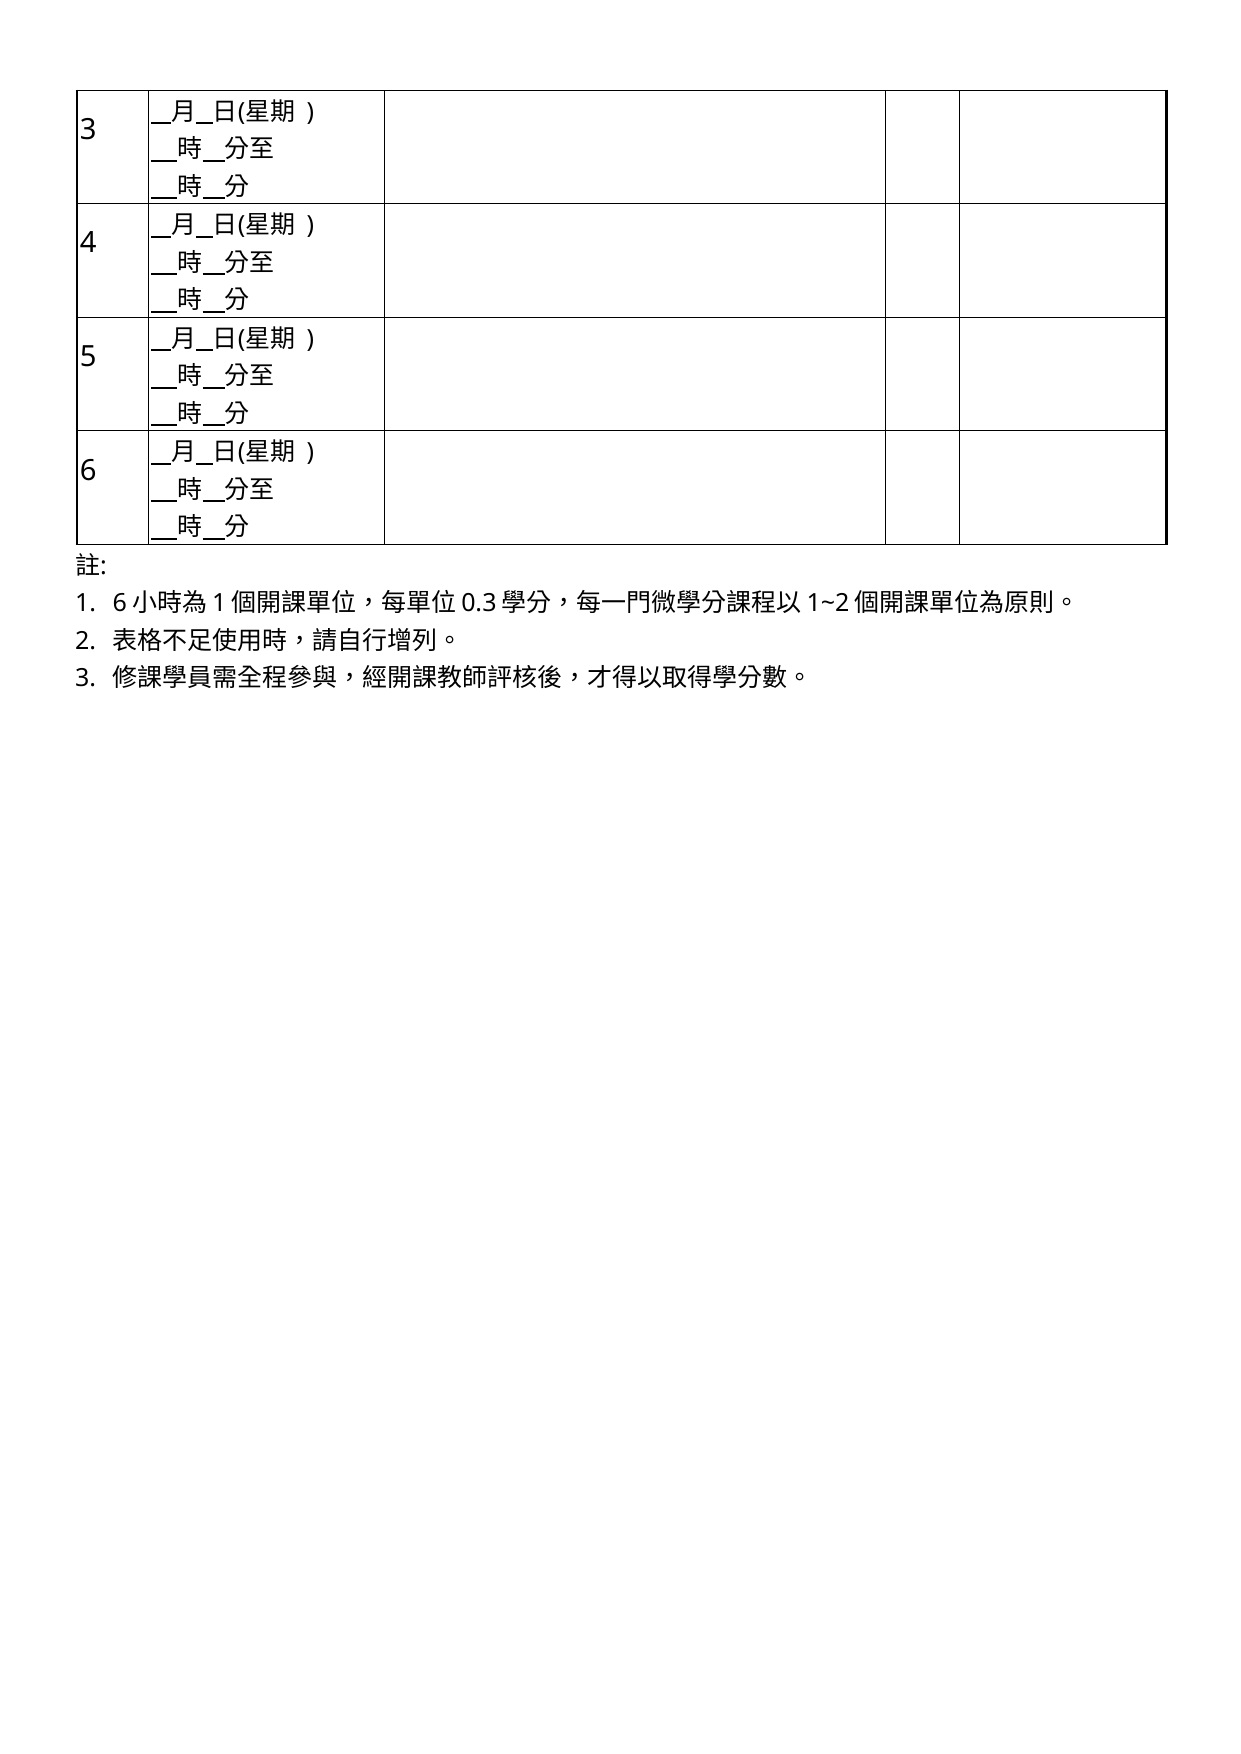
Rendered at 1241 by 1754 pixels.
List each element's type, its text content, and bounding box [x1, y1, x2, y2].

table_cell 月 日(星期 ) 時 分至 時 分 [149, 91, 384, 203]
table_cell 4 [78, 204, 148, 317]
table_cell [385, 431, 885, 544]
table_cell 5 [78, 318, 148, 430]
table_cell [886, 318, 959, 430]
table_cell [960, 204, 1165, 317]
table_cell 6 [78, 431, 148, 544]
table_cell 月 日(星期 ) 時 分至 時 分 [149, 318, 384, 430]
list 表格不足使用時，請自行增列。 [75, 620, 1169, 657]
table_cell [385, 204, 885, 317]
table_cell [385, 318, 885, 430]
table_cell 3 [78, 91, 148, 203]
table_cell [886, 91, 959, 203]
table_cell [886, 204, 959, 317]
table_cell 月 日(星期 ) 時 分至 時 分 [149, 204, 384, 317]
table_cell [886, 431, 959, 544]
table_cell [960, 318, 1165, 430]
table_cell [960, 91, 1165, 203]
table_cell 月 日(星期 ) 時 分至 時 分 [149, 431, 384, 544]
list 修課學員需全程參與，經開課教師評核後，才得以取得學分數。 [75, 657, 1169, 695]
table_cell [385, 91, 885, 203]
table_cell [960, 431, 1165, 544]
text 註: [75, 545, 1169, 582]
list 6小時為1個開課單位，每單位0.3學分，每一門微學分課程以1~2個開課單位為原則。 [75, 582, 1169, 620]
